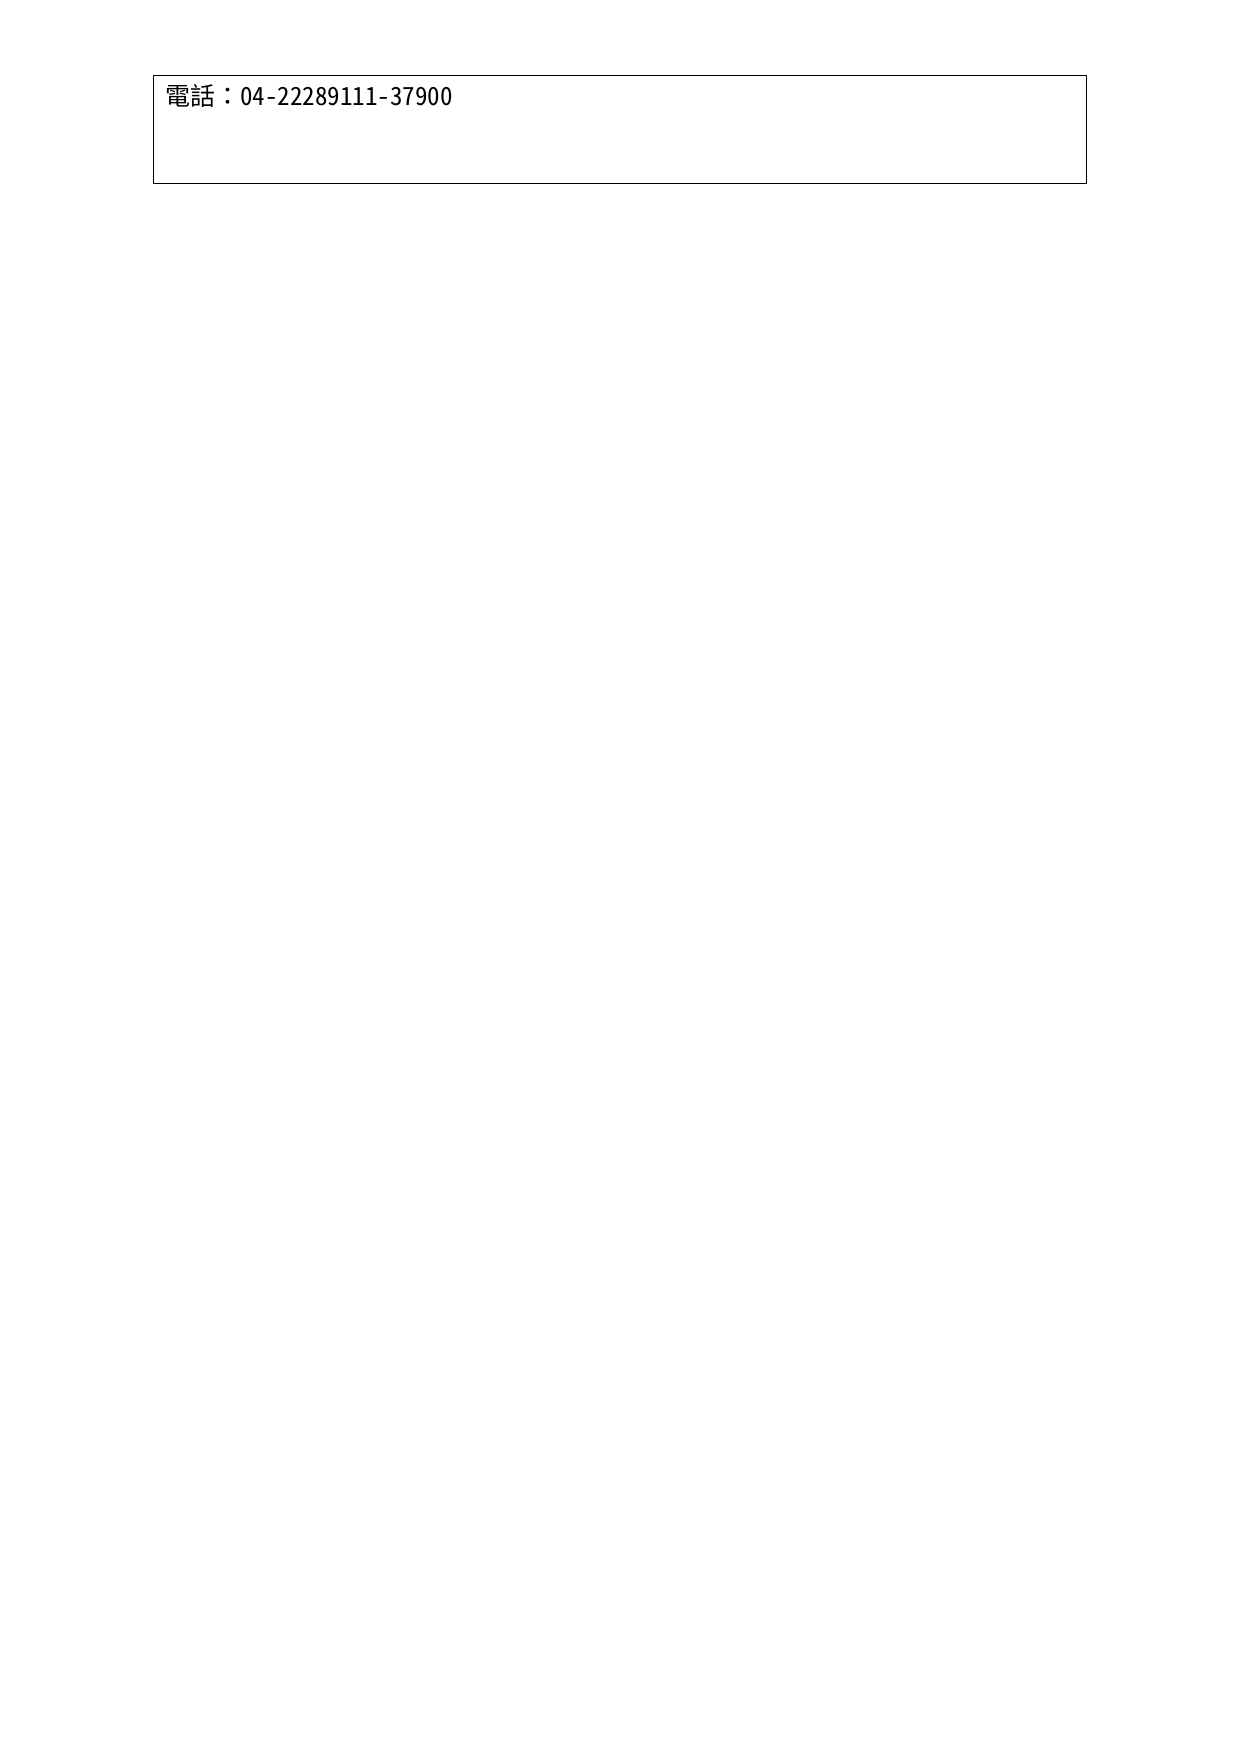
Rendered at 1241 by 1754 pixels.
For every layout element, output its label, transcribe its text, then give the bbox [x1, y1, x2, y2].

table_header 電話：04-22289111-37900 [154, 76, 1086, 183]
